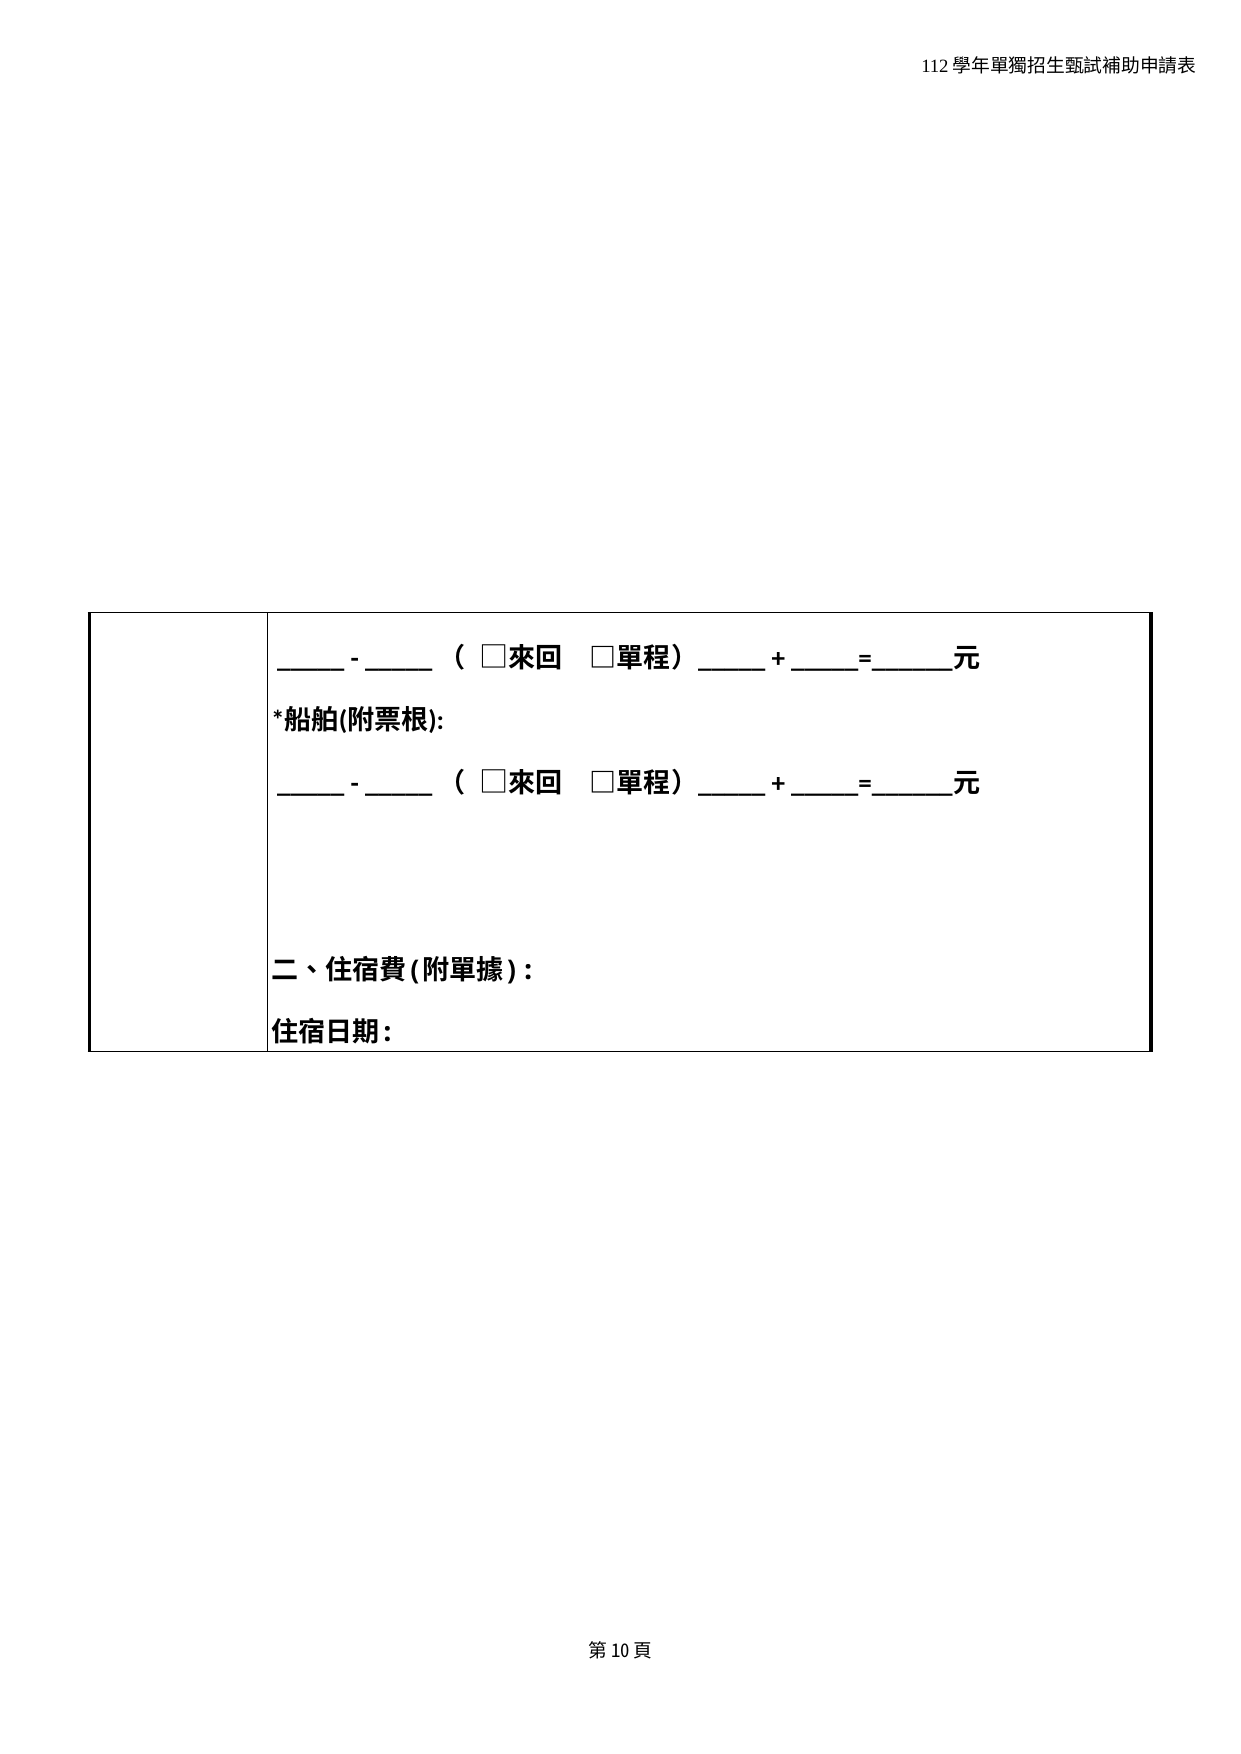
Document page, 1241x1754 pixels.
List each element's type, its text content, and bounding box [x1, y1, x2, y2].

table_cell [91, 613, 267, 1051]
table_cell _____ - _____ （ □來回 □單程）_____ + _____=______元 *船舶(附票根): _____ - _____ （ □來回 □單程）_____ + _____=______元 二、住宿費(附單據): 住宿日期: [268, 613, 1149, 1051]
